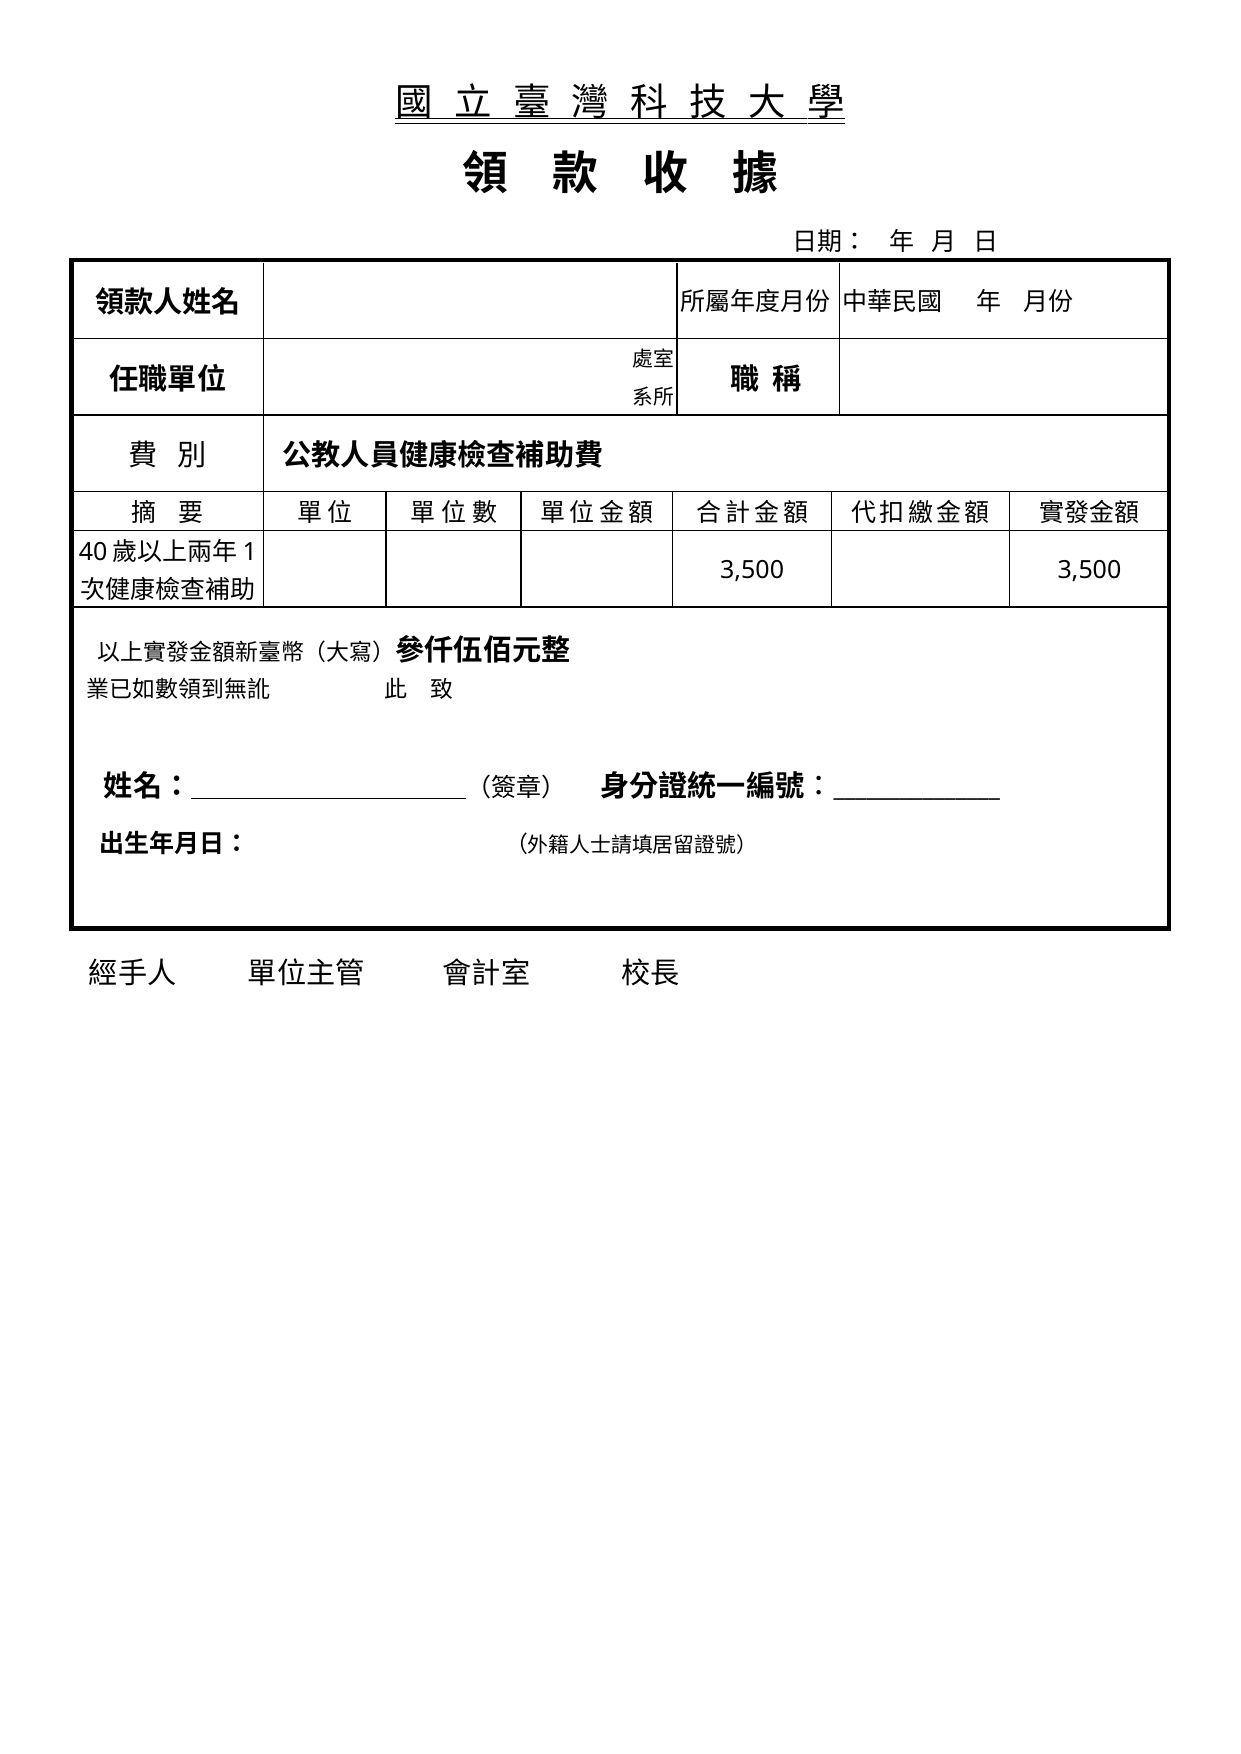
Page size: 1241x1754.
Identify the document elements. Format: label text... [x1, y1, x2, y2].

table_cell 3,500 [1010, 531, 1167, 606]
table_cell 單 位 [264, 492, 385, 529]
table_cell 職 稱 [678, 339, 839, 414]
table_cell 以上實發金額新臺幣（大寫）參仟伍佰元整 業已如數領到無訛 此 致 姓名：＿＿＿＿＿＿＿＿＿＿＿（簽章） 身分證統一編號：_______________ 出生年月日： （外籍人士請填居留證號） [74, 608, 1167, 926]
text 領款收據 [89, 136, 1152, 203]
table_cell 40歲以上兩年1次健康檢查補助 [74, 531, 263, 606]
table_cell 費 別 [74, 416, 263, 491]
table_cell 任職單位 [74, 339, 263, 414]
table_cell 實發金額 [1010, 492, 1167, 529]
table_header [264, 262, 677, 337]
table_cell [832, 531, 1009, 606]
text 日期： 年 月 日 [89, 221, 1152, 258]
text 國立臺灣科技大學 [89, 61, 1152, 136]
table_cell 合計金額 [673, 492, 831, 529]
table_header 領款人姓名 [74, 262, 263, 337]
table_cell 單位數 [387, 492, 520, 529]
table_cell 摘 要 [74, 492, 263, 529]
table_cell 單位金額 [522, 492, 672, 529]
table_cell 公教人員健康檢查補助費 [264, 416, 1167, 491]
table_cell [522, 531, 672, 606]
table_cell [387, 531, 520, 606]
table_cell 3,500 [673, 531, 831, 606]
text 經手人 單位主管 會計室 校長 [89, 949, 1152, 991]
table_cell [264, 531, 385, 606]
table_cell 處室 系所 [264, 339, 676, 414]
table_header 所屬年度月份 [678, 262, 839, 337]
table_header 中華民國 年 月份 [840, 262, 1167, 337]
table_cell 代扣繳金額 [832, 492, 1009, 529]
table_cell [840, 339, 1167, 414]
